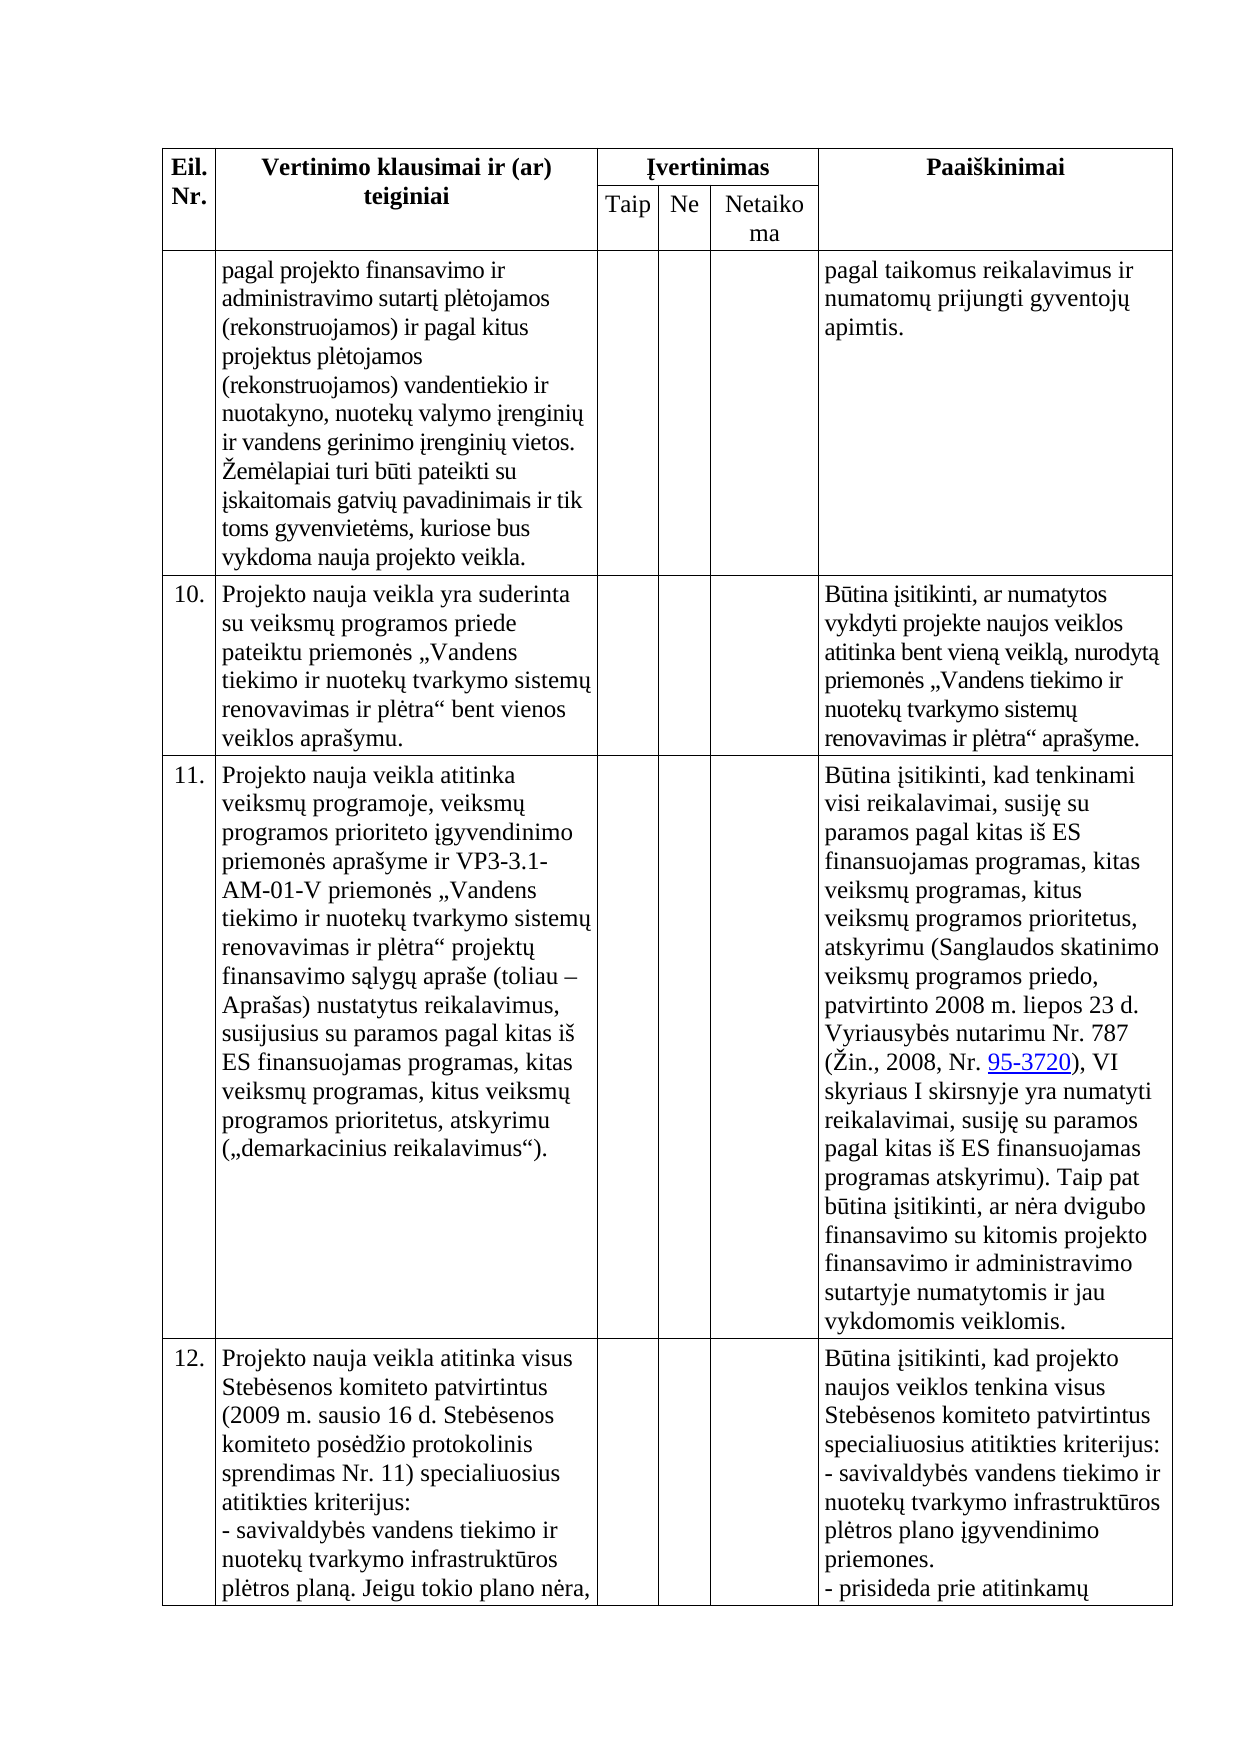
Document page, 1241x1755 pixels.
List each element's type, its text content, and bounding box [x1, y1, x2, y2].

table_cell pagal projekto finansavimo ir administravimo sutartį plėtojamos (rekonstruojamos) ir pagal kitus projektus plėtojamos (rekonstruojamos) vandentiekio ir nuotakyno, nuotekų valymo įrenginių ir vandens gerinimo įrenginių vietos. Žemėlapiai turi būti pateikti su įskaitomais gatvių pavadinimais ir tik toms gyvenvietėms, kuriose bus vykdoma nauja projekto veikla. [216, 251, 597, 574]
table_cell [711, 1339, 818, 1605]
table_cell [659, 576, 710, 755]
table_cell Projekto nauja veikla atitinka visus Stebėsenos komiteto patvirtintus (2009 m. sausio 16 d. Stebėsenos komiteto posėdžio protokolinis sprendimas Nr. 11) specialiuosius atitikties kriterijus: - savivaldybės vandens tiekimo ir nuotekų tvarkymo infrastruktūros plėtros planą. Jeigu tokio plano nėra, [216, 1339, 597, 1605]
table_cell [598, 576, 658, 755]
table_cell 12. [163, 1339, 215, 1605]
table_cell 10. [163, 576, 215, 755]
table_header Eil. Nr. [163, 149, 215, 250]
table_cell [163, 251, 215, 574]
table_header Įvertinimas [598, 149, 818, 184]
table_cell [659, 756, 710, 1338]
table_cell pagal taikomus reikalavimus ir numatomų prijungti gyventojų apimtis. [819, 251, 1172, 574]
table_cell Netaikoma [711, 186, 818, 250]
table_cell Projekto nauja veikla yra suderinta su veiksmų programos priede pateiktu priemonės „Vandens tiekimo ir nuotekų tvarkymo sistemų renovavimas ir plėtra“ bent vienos veiklos aprašymu. [216, 576, 597, 755]
table_cell Būtina įsitikinti, kad projekto naujos veiklos tenkina visus Stebėsenos komiteto patvirtintus specialiuosius atitikties kriterijus: - savivaldybės vandens tiekimo ir nuotekų tvarkymo infrastruktūros plėtros plano įgyvendinimo priemones. - prisideda prie atitinkamų [819, 1339, 1172, 1605]
table_cell [711, 576, 818, 755]
table_header Vertinimo klausimai ir (ar) teiginiai [216, 149, 597, 250]
table_cell 11. [163, 756, 215, 1338]
table_cell [711, 251, 818, 574]
table_cell Būtina įsitikinti, ar numatytos vykdyti projekte naujos veiklos atitinka bent vieną veiklą, nurodytą priemonės „Vandens tiekimo ir nuotekų tvarkymo sistemų renovavimas ir plėtra“ aprašyme. [819, 576, 1172, 755]
table_cell Taip [598, 186, 658, 250]
table_cell Būtina įsitikinti, kad tenkinami visi reikalavimai, susiję su paramos pagal kitas iš ES finansuojamas programas, kitas veiksmų programas, kitus veiksmų programos prioritetus, atskyrimu (Sanglaudos skatinimo veiksmų programos priedo, patvirtinto 2008 m. liepos 23 d. Vyriausybės nutarimu Nr. 787 (Žin., 2008, Nr. 95-3720), VI skyriaus I skirsnyje yra numatyti reikalavimai, susiję su paramos pagal kitas iš ES finansuojamas programas atskyrimu). Taip pat būtina įsitikinti, ar nėra dvigubo finansavimo su kitomis projekto finansavimo ir administravimo sutartyje numatytomis ir jau vykdomomis veiklomis. [819, 756, 1172, 1338]
table_cell Ne [659, 186, 710, 250]
table_cell Projekto nauja veikla atitinka veiksmų programoje, veiksmų programos prioriteto įgyvendinimo priemonės aprašyme ir VP3-3.1-AM-01-V priemonės „Vandens tiekimo ir nuotekų tvarkymo sistemų renovavimas ir plėtra“ projektų finansavimo sąlygų apraše (toliau – Aprašas) nustatytus reikalavimus, susijusius su paramos pagal kitas iš ES finansuojamas programas, kitas veiksmų programas, kitus veiksmų programos prioritetus, atskyrimu („demarkacinius reikalavimus“). [216, 756, 597, 1338]
table_header Paaiškinimai [819, 149, 1172, 250]
table_cell [659, 1339, 710, 1605]
table_cell [659, 251, 710, 574]
table_cell [598, 251, 658, 574]
table_cell [598, 1339, 658, 1605]
table_cell [711, 756, 818, 1338]
table_cell [598, 756, 658, 1338]
